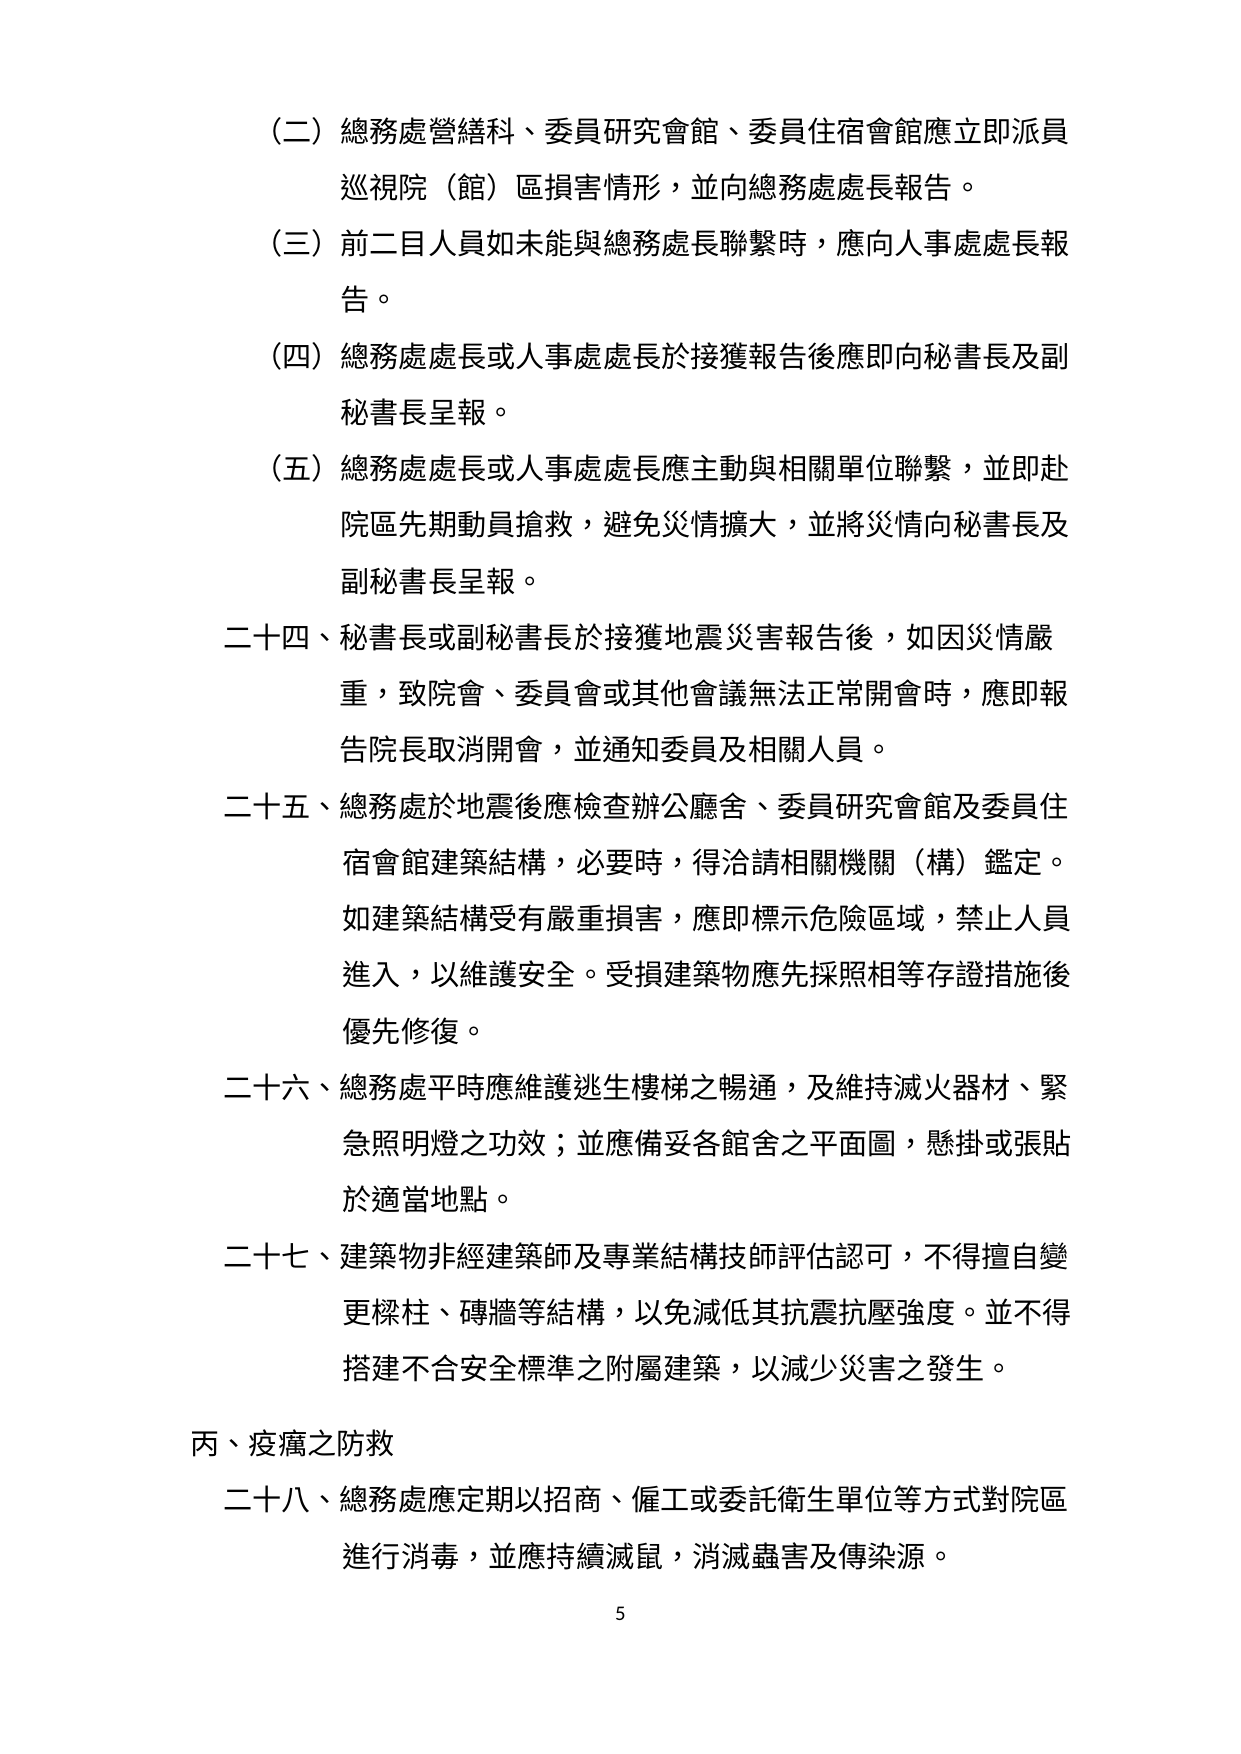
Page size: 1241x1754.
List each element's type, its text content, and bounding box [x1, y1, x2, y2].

text （四）總務處處長或人事處處長於接獲報告後應即向秘書長及副秘書長呈報。 [253, 319, 1075, 432]
text （五）總務處處長或人事處處長應主動與相關單位聯繫，並即赴院區先期動員搶救，避免災情擴大，並將災情向秘書長及副秘書長呈報。 [253, 432, 1075, 600]
text 丙、疫癘之防救 [190, 1407, 1075, 1463]
text 二十五、總務處於地震後應檢查辦公廳舍、委員研究會館及委員住宿會館建築結構，必要時，得洽請相關機關（構）鑑定。如建築結構受有嚴重損害，應即標示危險區域，禁止人員進入，以維護安全。受損建築物應先採照相等存證措施後優先修復。 [223, 769, 1075, 1050]
text 二十六、總務處平時應維護逃生樓梯之暢通，及維持滅火器材、緊急照明燈之功效；並應備妥各館舍之平面圖，懸掛或張貼於適當地點。 [223, 1050, 1075, 1219]
text 二十七、建築物非經建築師及專業結構技師評估認可，不得擅自變更樑柱、磚牆等結構，以免減低其抗震抗壓強度。並不得搭建不合安全標準之附屬建築，以減少災害之發生。 [223, 1219, 1075, 1388]
text （二）總務處營繕科、委員研究會館、委員住宿會館應立即派員巡視院（館）區損害情形，並向總務處處長報告。 [253, 94, 1075, 207]
text 二十八、總務處應定期以招商、僱工或委託衛生單位等方式對院區進行消毒，並應持續滅鼠，消滅蟲害及傳染源。 [223, 1463, 1075, 1575]
text 二十四、秘書長或副秘書長於接獲地震災害報告後，如因災情嚴重，致院會、委員會或其他會議無法正常開會時，應即報告院長取消開會，並通知委員及相關人員。 [223, 600, 1075, 769]
text （三）前二目人員如未能與總務處長聯繫時，應向人事處處長報告。 [253, 207, 1075, 319]
